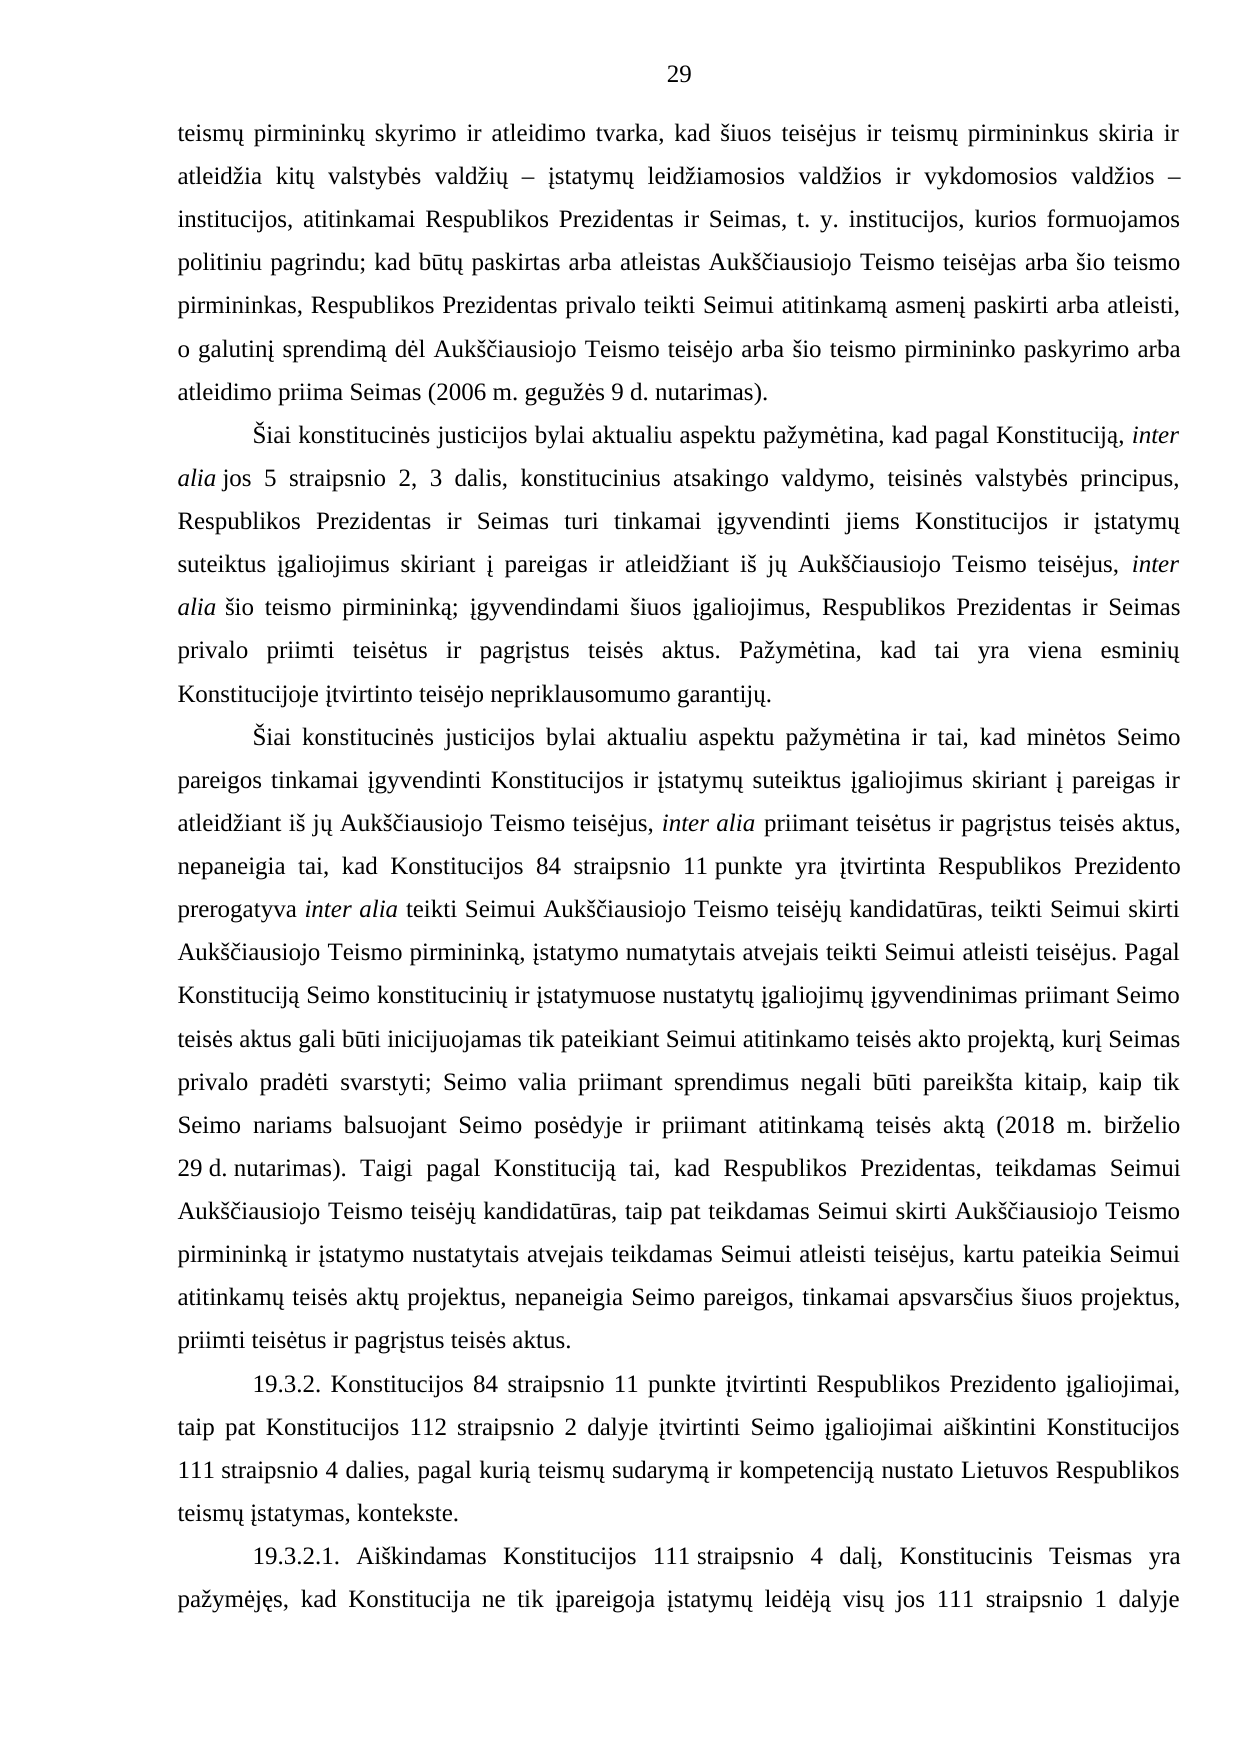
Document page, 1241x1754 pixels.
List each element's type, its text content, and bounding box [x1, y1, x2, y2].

text teismų pirmininkų skyrimo ir atleidimo tvarka, kad šiuos teisėjus ir teismų pirmininkus skiria ir atleidžia kitų valstybės valdžių – įstatymų leidžiamosios valdžios ir vykdomosios valdžios – institucijos, atitinkamai Respublikos Prezidentas ir Seimas, t. y. institucijos, kurios formuojamos politiniu pagrindu; kad būtų paskirtas arba atleistas Aukščiausiojo Teismo teisėjas arba šio teismo pirmininkas, Respublikos Prezidentas privalo teikti Seimui atitinkamą asmenį paskirti arba atleisti, o galutinį sprendimą dėl Aukščiausiojo Teismo teisėjo arba šio teismo pirmininko paskyrimo arba atleidimo priima Seimas (2006 m. gegužės 9 d. nutarimas). [177, 118, 1181, 406]
text 19.3.2. Konstitucijos 84 straipsnio 11 punkte įtvirtinti Respublikos Prezidento įgaliojimai, taip pat Konstitucijos 112 straipsnio 2 dalyje įtvirtinti Seimo įgaliojimai aiškintini Konstitucijos 111 straipsnio 4 dalies, pagal kurią teismų sudarymą ir kompetenciją nustato Lietuvos Respublikos teismų įstatymas, kontekste. [177, 1369, 1181, 1527]
text Šiai konstitucinės justicijos bylai aktualiu aspektu pažymėtina, kad pagal Konstituciją, inter alia jos 5 straipsnio 2, 3 dalis, konstitucinius atsakingo valdymo, teisinės valstybės principus, Respublikos Prezidentas ir Seimas turi tinkamai įgyvendinti jiems Konstitucijos ir įstatymų suteiktus įgaliojimus skiriant į pareigas ir atleidžiant iš jų Aukščiausiojo Teismo teisėjus, inter alia šio teismo pirmininką; įgyvendindami šiuos įgaliojimus, Respublikos Prezidentas ir Seimas privalo priimti teisėtus ir pagrįstus teisės aktus. Pažymėtina, kad tai yra viena esminių Konstitucijoje įtvirtinto teisėjo nepriklausomumo garantijų. [177, 420, 1181, 707]
text 19.3.2.1. Aiškindamas Konstitucijos 111 straipsnio 4 dalį, Konstitucinis Teismas yra pažymėjęs, kad Konstitucija ne tik įpareigoja įstatymų leidėją visų jos 111 straipsnio 1 dalyje [177, 1541, 1181, 1613]
text Šiai konstitucinės justicijos bylai aktualiu aspektu pažymėtina ir tai, kad minėtos Seimo pareigos tinkamai įgyvendinti Konstitucijos ir įstatymų suteiktus įgaliojimus skiriant į pareigas ir atleidžiant iš jų Aukščiausiojo Teismo teisėjus, inter alia priimant teisėtus ir pagrįstus teisės aktus, nepaneigia tai, kad Konstitucijos 84 straipsnio 11 punkte yra įtvirtinta Respublikos Prezidento prerogatyva inter alia teikti Seimui Aukščiausiojo Teismo teisėjų kandidatūras, teikti Seimui skirti Aukščiausiojo Teismo pirmininką, įstatymo numatytais atvejais teikti Seimui atleisti teisėjus. Pagal Konstituciją Seimo konstitucinių ir įstatymuose nustatytų įgaliojimų įgyvendinimas priimant Seimo teisės aktus gali būti inicijuojamas tik pateikiant Seimui atitinkamo teisės akto projektą, kurį Seimas privalo pradėti svarstyti; Seimo valia priimant sprendimus negali būti pareikšta kitaip, kaip tik Seimo nariams balsuojant Seimo posėdyje ir priimant atitinkamą teisės aktą (2018 m. birželio 29 d. nutarimas). Taigi pagal Konstituciją tai, kad Respublikos Prezidentas, teikdamas Seimui Aukščiausiojo Teismo teisėjų kandidatūras, taip pat teikdamas Seimui skirti Aukščiausiojo Teismo pirmininką ir įstatymo nustatytais atvejais teikdamas Seimui atleisti teisėjus, kartu pateikia Seimui atitinkamų teisės aktų projektus, nepaneigia Seimo pareigos, tinkamai apsvarsčius šiuos projektus, priimti teisėtus ir pagrįstus teisės aktus. [177, 722, 1181, 1354]
